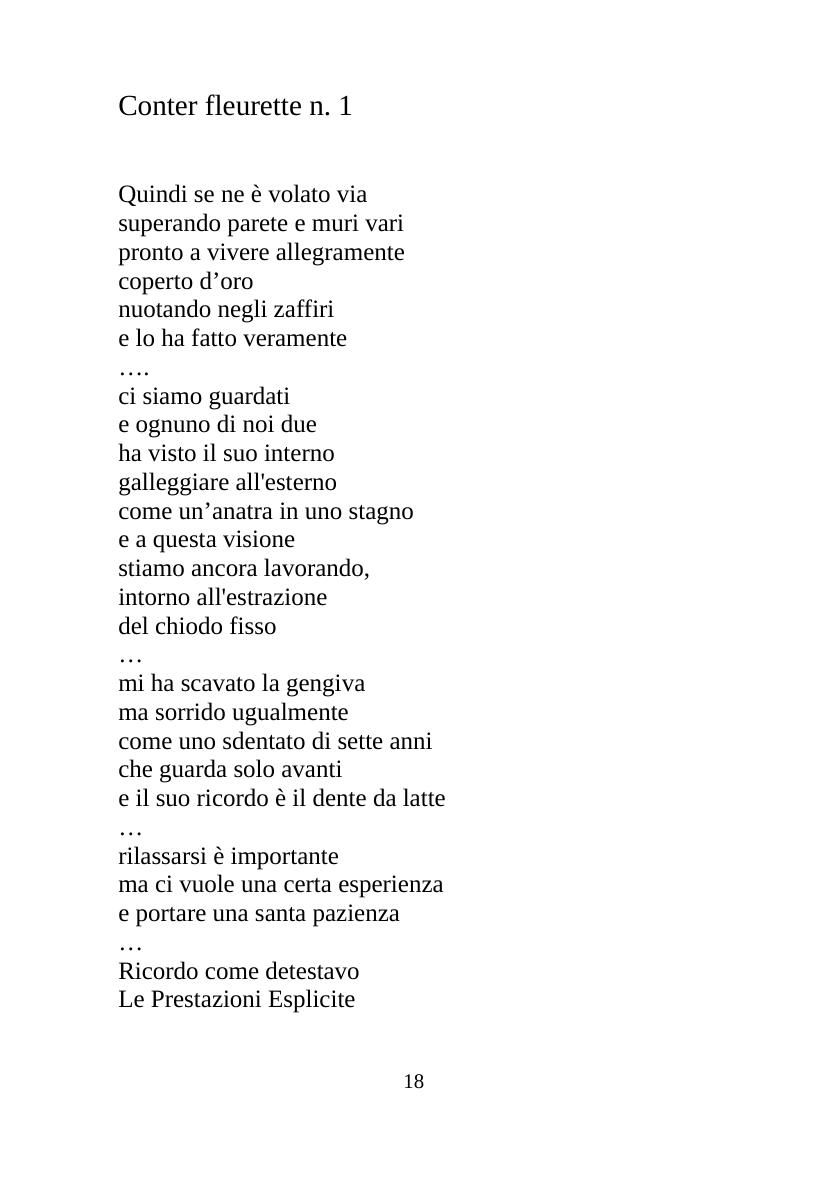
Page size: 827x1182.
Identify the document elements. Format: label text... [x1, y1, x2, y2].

text mi ha scavato la gengiva [88, 668, 738, 697]
text Quindi se ne è volato via [88, 179, 738, 208]
text stiamo ancora lavorando, [88, 553, 738, 582]
text che guarda solo avanti [88, 754, 738, 783]
text come un’anatra in uno stagno [88, 496, 738, 524]
text e il suo ricordo è il dente da latte [88, 783, 738, 812]
text … [88, 812, 738, 841]
text coperto d’oro [88, 266, 738, 294]
text e lo ha fatto veramente [88, 323, 738, 352]
text … [88, 927, 738, 956]
text e a questa visione [88, 524, 738, 553]
text Le Prestazioni Esplicite [88, 984, 738, 1013]
text ma ci vuole una certa esperienza [88, 869, 738, 898]
text intorno all'estrazione [88, 582, 738, 611]
text galleggiare all'esterno [88, 467, 738, 496]
text del chiodo fisso [88, 611, 738, 639]
text e portare una santa pazienza [88, 898, 738, 927]
text Ricordo come detestavo [88, 956, 738, 984]
text e ognuno di noi due [88, 409, 738, 438]
text come uno sdentato di sette anni [88, 726, 738, 754]
text superando parete e muri vari [88, 208, 738, 237]
text rilassarsi è importante [88, 841, 738, 869]
text ha visto il suo interno [88, 438, 738, 467]
text ci siamo guardati [88, 381, 738, 409]
text … [88, 639, 738, 668]
text nuotando negli zaffiri [88, 294, 738, 323]
text …. [88, 352, 738, 381]
text ma sorrido ugualmente [88, 697, 738, 726]
text pronto a vivere allegramente [88, 237, 738, 266]
subtitle Conter fleurette n. 1 [88, 88, 738, 122]
